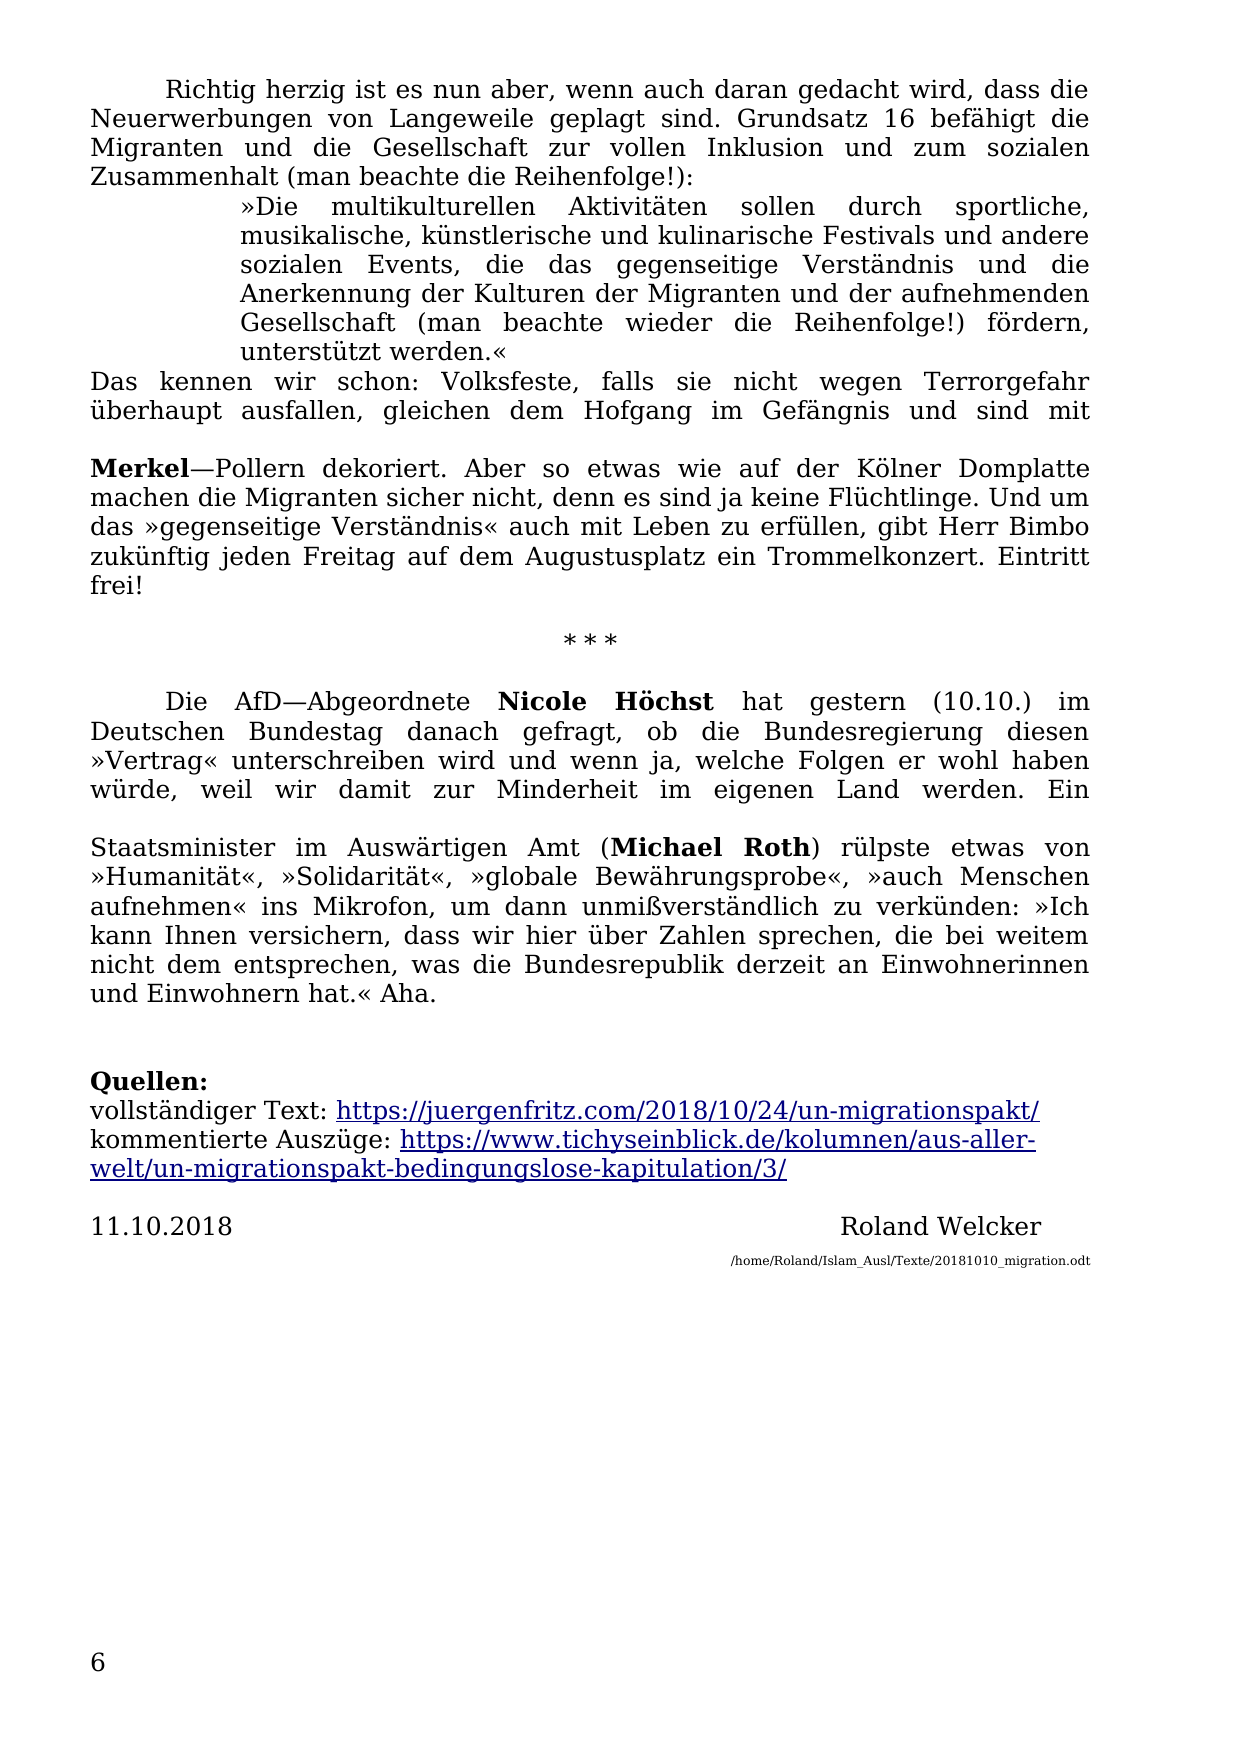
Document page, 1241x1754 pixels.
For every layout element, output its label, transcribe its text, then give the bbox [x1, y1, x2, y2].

text kommentierte Auszüge: https://www.tichyseinblick.de/kolumnen/aus-aller-welt/un-migrationspakt-bedingungslose-kapitulation/3/ [90, 1125, 1091, 1183]
text Das kennen wir schon: Volksfeste, falls sie nicht wegen Terrorgefahr überhaupt ausfallen, gleichen dem Hofgang im Gefängnis und sind mit Merkel—Pollern dekoriert. Aber so etwas wie auf der Kölner Domplatte machen die Migranten sicher nicht, denn es sind ja keine Flüchtlinge. Und um das »gegenseitige Verständnis« auch mit Leben zu erfüllen, gibt Herr Bimbo zukünftig jeden Freitag auf dem Augustusplatz ein Trommelkonzert. Eintritt frei! [90, 367, 1091, 600]
text »Die multikulturellen Aktivitäten sollen durch sportliche, musikalische, künstlerische und kulinarische Festivals und andere sozialen Events, die das gegenseitige Verständnis und die Anerkennung der Kulturen der Migranten und der aufnehmenden Gesellschaft (man beachte wieder die Reihenfolge!) fördern, unterstützt werden.« [240, 192, 1091, 367]
text Richtig herzig ist es nun aber, wenn auch daran gedacht wird, dass die Neuerwerbungen von Langeweile geplagt sind. Grundsatz 16 befähigt die Migranten und die Gesellschaft zur vollen Inklusion und zum sozialen Zusammenhalt (man beachte die Reihenfolge!): [90, 75, 1091, 192]
text /home/Roland/Islam_Ausl/Texte/20181010_migration.odt [90, 1242, 1091, 1268]
text * * * [90, 626, 1091, 658]
text Die AfD—Abgeordnete Nicole Höchst hat gestern (10.10.) im Deutschen Bundestag danach gefragt, ob die Bundesregierung diesen »Vertrag« unterschreiben wird und wenn ja, welche Folgen er wohl haben würde, weil wir damit zur Minderheit im eigenen Land werden. Ein Staatsminister im Auswärtigen Amt (Michael Roth) rülpste etwas von »Humanität«, »Solidarität«, »globale Bewährungsprobe«, »auch Menschen aufnehmen« ins Mikrofon, um dann unmißverständlich zu verkünden: »Ich kann Ihnen versichern, dass wir hier über Zahlen sprechen, die bei weitem nicht dem entsprechen, was die Bundesrepublik derzeit an Einwohnerinnen und Einwohnern hat.« Aha. [90, 684, 1091, 1008]
text Quellen: [90, 1037, 1091, 1096]
text vollständiger Text: https://juergenfritz.com/2018/10/24/un-migrationspakt/ [90, 1096, 1091, 1125]
text 11.10.2018 Roland Welcker [90, 1212, 1091, 1242]
